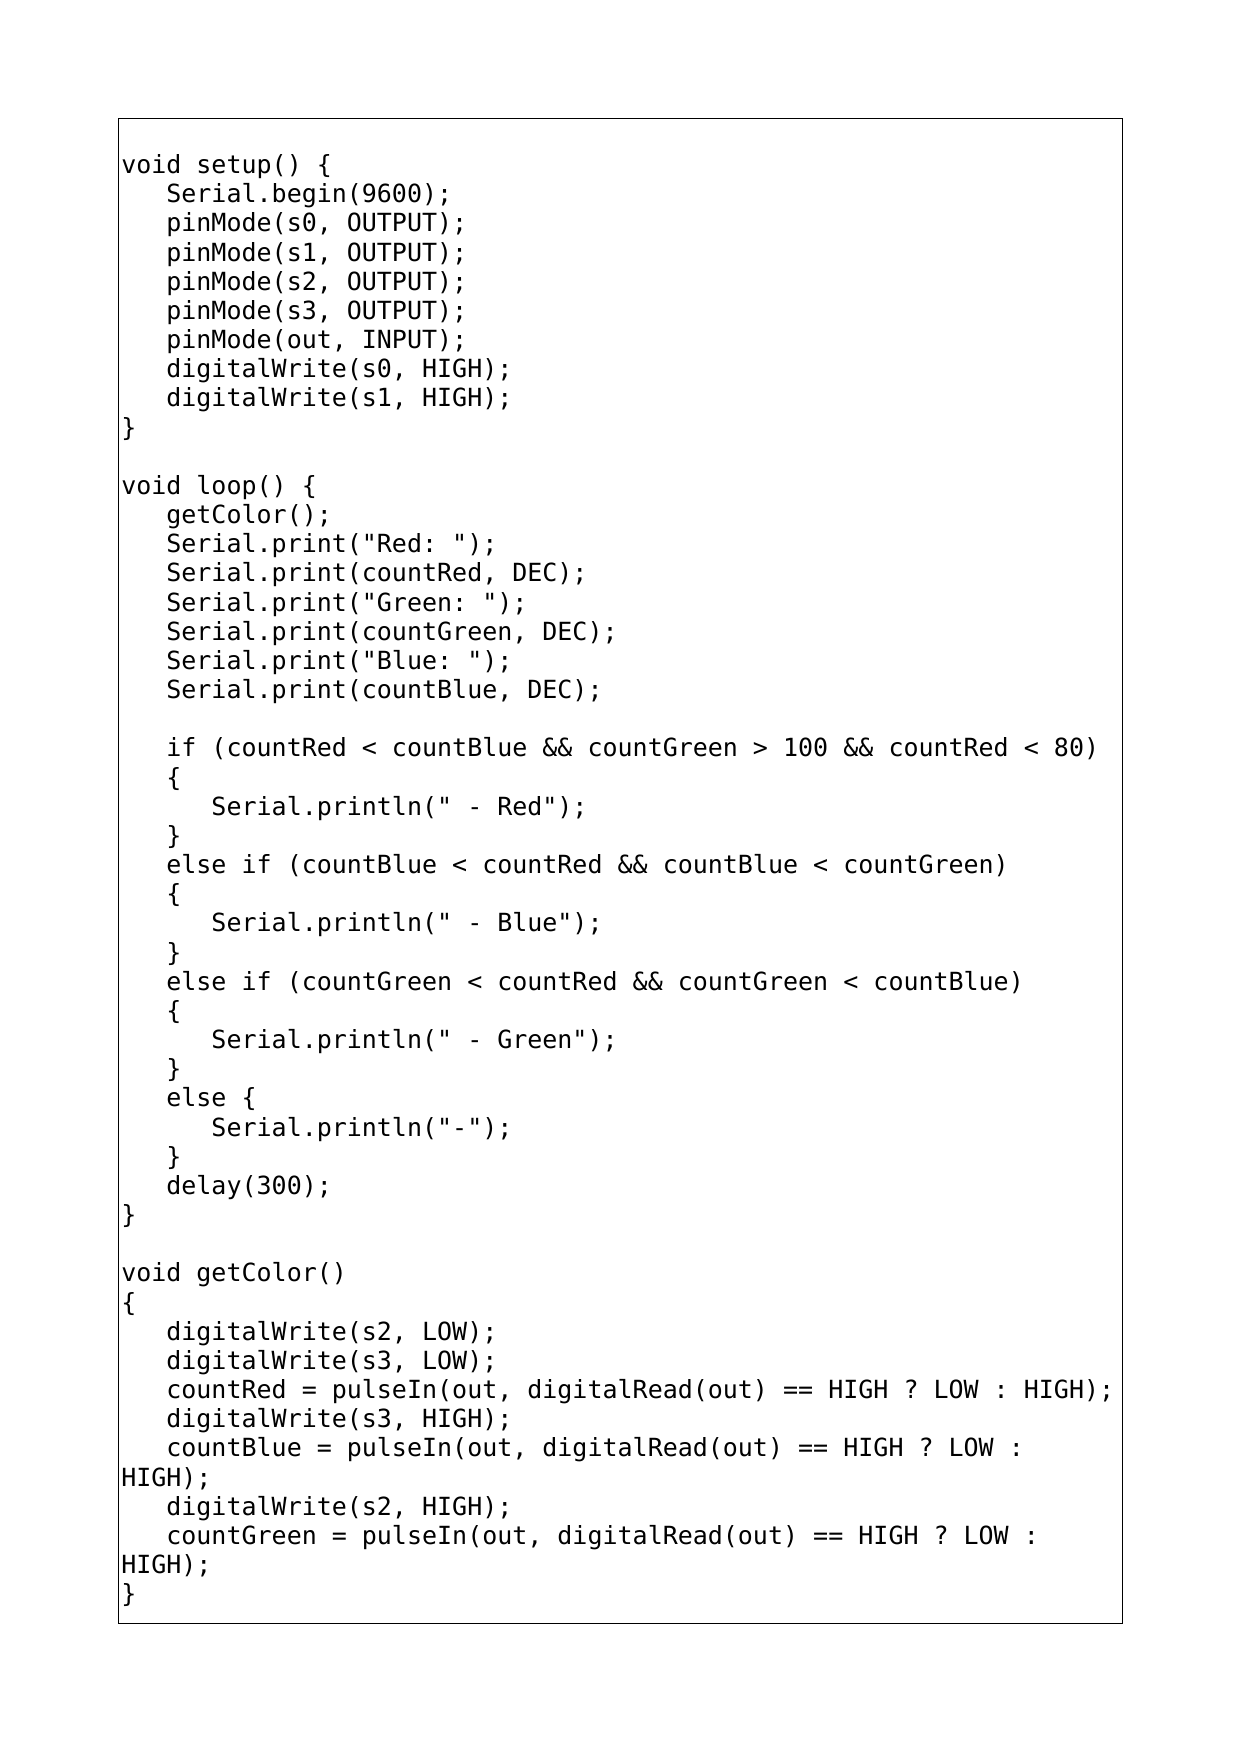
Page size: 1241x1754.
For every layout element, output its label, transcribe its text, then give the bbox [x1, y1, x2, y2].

table_header void setup() { Serial.begin(9600); pinMode(s0, OUTPUT); pinMode(s1, OUTPUT); pinMode(s2, OUTPUT); pinMode(s3, OUTPUT); pinMode(out, INPUT); digitalWrite(s0, HIGH); digitalWrite(s1, HIGH); } void loop() { getColor(); Serial.print("Red: "); Serial.print(countRed, DEC); Serial.print("Green: "); Serial.print(countGreen, DEC); Serial.print("Blue: "); Serial.print(countBlue, DEC); if (countRed < countBlue && countGreen > 100 && countRed < 80) { Serial.println(" - Red"); } else if (countBlue < countRed && countBlue < countGreen) { Serial.println(" - Blue"); } else if (countGreen < countRed && countGreen < countBlue) { Serial.println(" - Green"); } else { Serial.println("-"); } delay(300); } void getColor() { digitalWrite(s2, LOW); digitalWrite(s3, LOW); countRed = pulseIn(out, digitalRead(out) == HIGH ? LOW : HIGH); digitalWrite(s3, HIGH); countBlue = pulseIn(out, digitalRead(out) == HIGH ? LOW : HIGH); digitalWrite(s2, HIGH); countGreen = pulseIn(out, digitalRead(out) == HIGH ? LOW : HIGH); } [119, 119, 1122, 1623]
